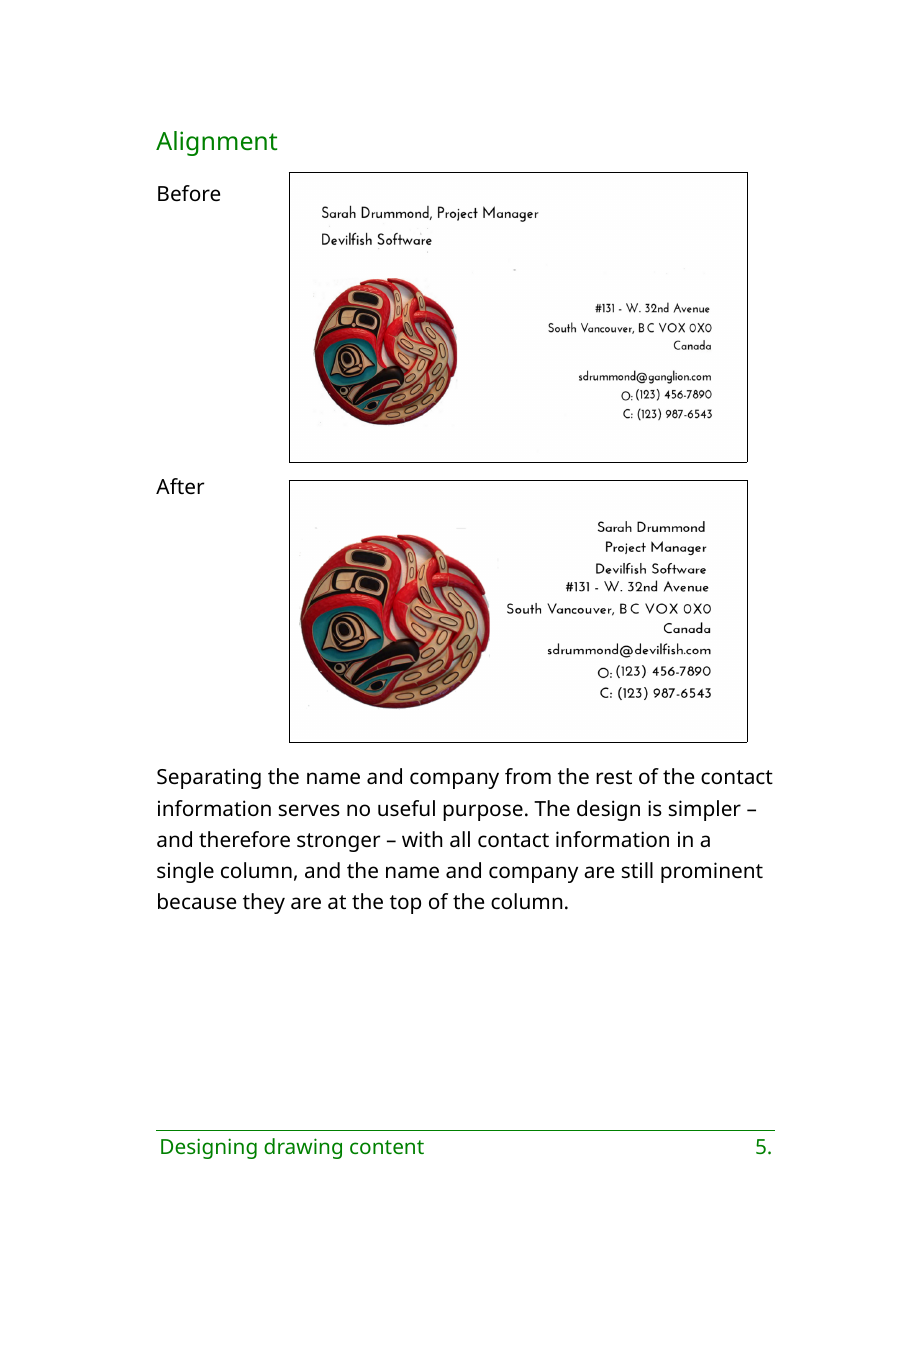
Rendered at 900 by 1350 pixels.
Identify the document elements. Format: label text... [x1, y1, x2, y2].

table_cell [289, 465, 775, 744]
table_header [289, 172, 775, 464]
table_header Before [156, 172, 288, 464]
picture [291, 175, 744, 460]
subtitle Alignment [156, 125, 775, 156]
picture [291, 483, 744, 739]
table_cell [290, 481, 747, 742]
table_header [290, 173, 747, 462]
text Separating the name and company from the rest of the contact information serves no useful purpose. The design is simpler – and therefore stronger – with all contact information in a single column, and the name and company are still prominent because they are at the top of the column. [156, 760, 775, 916]
table_cell After [156, 465, 288, 744]
